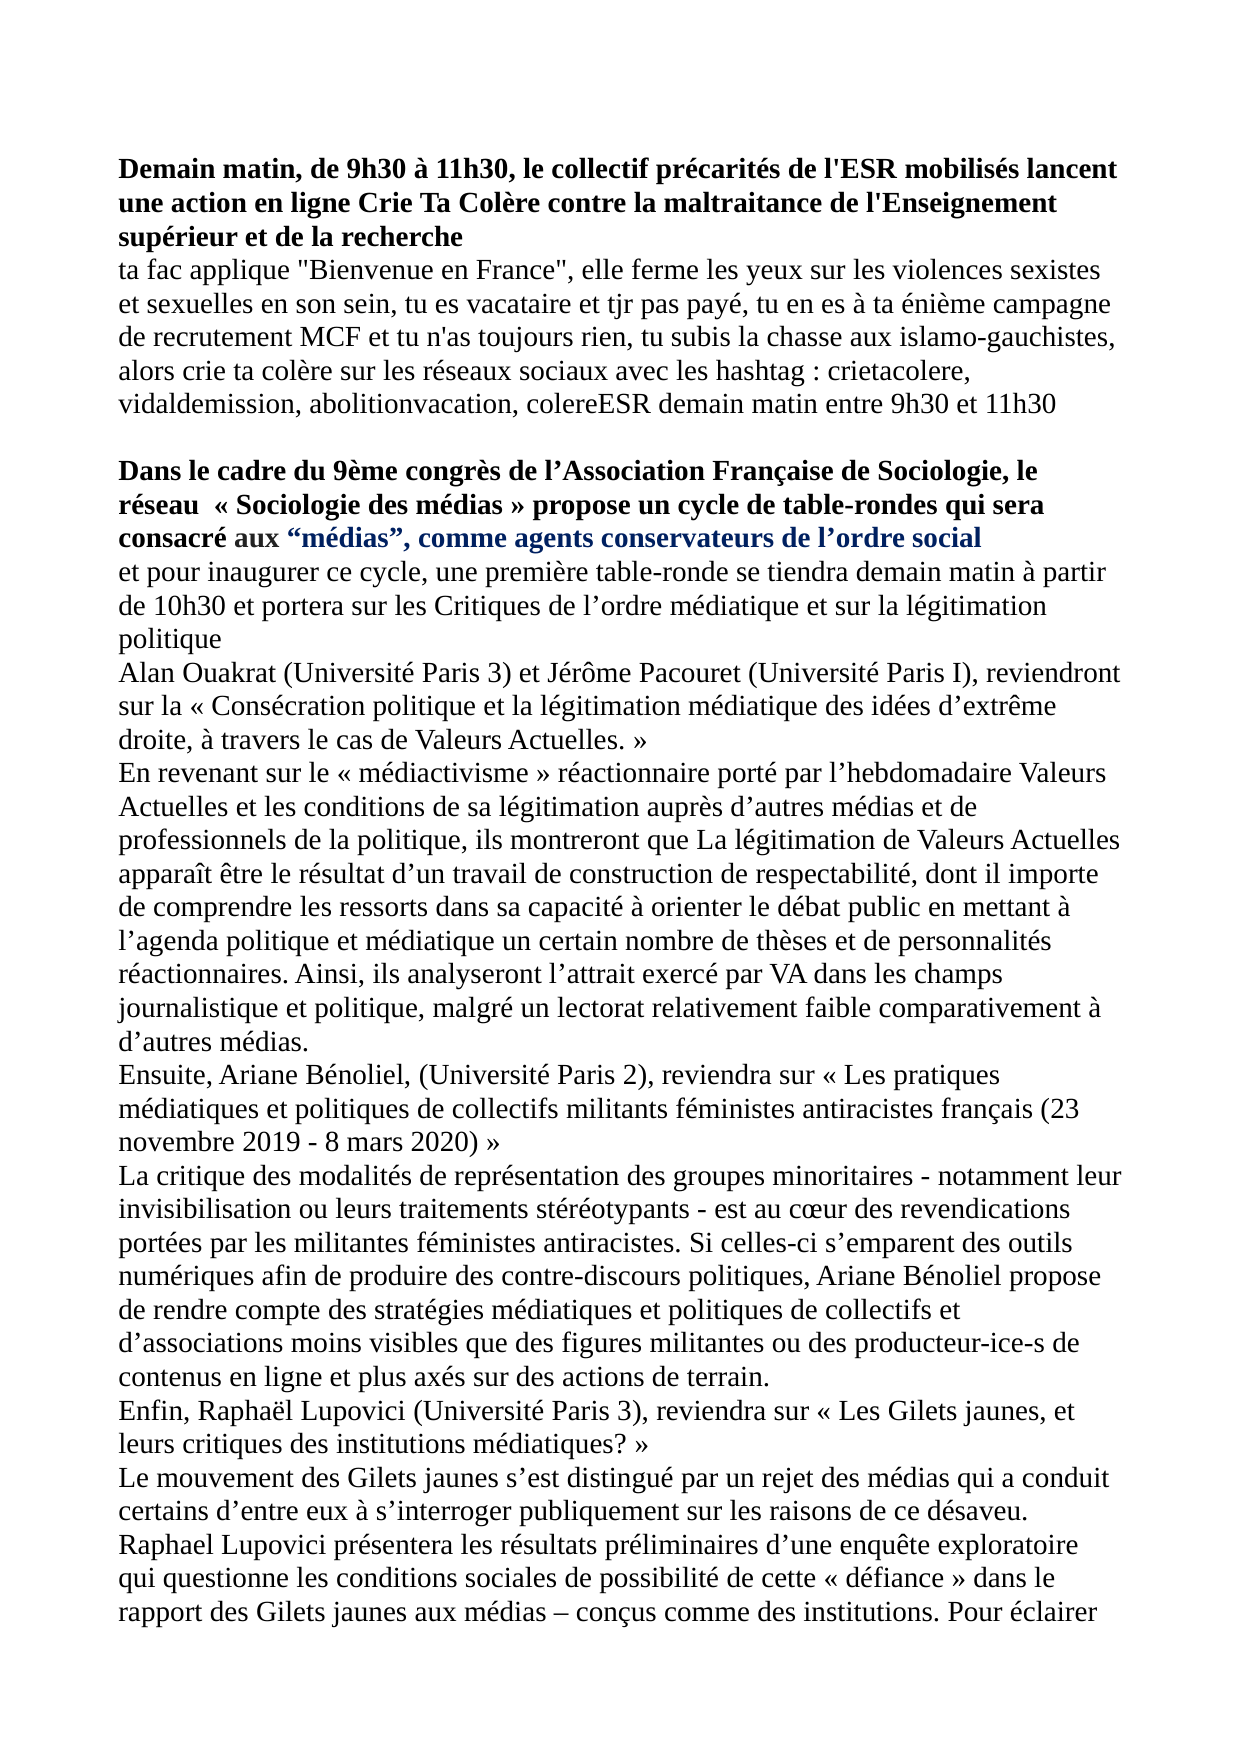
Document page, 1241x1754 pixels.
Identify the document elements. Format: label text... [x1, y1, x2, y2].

text Alan Ouakrat (Université Paris 3) et Jérôme Pacouret (Université Paris I), reviendront sur la « Consécration politique et la légitimation médiatique des idées d’extrême droite, à travers le cas de Valeurs Actuelles. » [118, 655, 1122, 755]
text Le mouvement des Gilets jaunes s’est distingué par un rejet des médias qui a conduit certains d’entre eux à s’interroger publiquement sur les raisons de ce désaveu. Raphael Lupovici présentera les résultats préliminaires d’une enquête exploratoire qui questionne les conditions sociales de possibilité de cette « défiance » dans le rapport des Gilets jaunes aux médias – conçus comme des institutions. Pour éclairer [118, 1460, 1122, 1627]
text Ensuite, Ariane Bénoliel, (Université Paris 2), reviendra sur « Les pratiques médiatiques et politiques de collectifs militants féministes antiracistes français (23 novembre 2019 - 8 mars 2020) » [118, 1057, 1122, 1158]
text Enfin, Raphaël Lupovici (Université Paris 3), reviendra sur « Les Gilets jaunes, et leurs critiques des institutions médiatiques? » [118, 1393, 1122, 1460]
text et pour inaugurer ce cycle, une première table-ronde se tiendra demain matin à partir de 10h30 et portera sur les Critiques de l’ordre médiatique et sur la légitimation politique [118, 554, 1122, 655]
text La critique des modalités de représentation des groupes minoritaires - notamment leur invisibilisation ou leurs traitements stéréotypants - est au cœur des revendications portées par les militantes féministes antiracistes. Si celles-ci s’emparent des outils numériques afin de produire des contre-discours politiques, Ariane Bénoliel propose de rendre compte des stratégies médiatiques et politiques de collectifs et d’associations moins visibles que des figures militantes ou des producteur-ice-s de contenus en ligne et plus axés sur des actions de terrain. [118, 1158, 1122, 1393]
text Demain matin, de 9h30 à 11h30, le collectif précarités de l'ESR mobilisés lancent une action en ligne Crie Ta Colère contre la maltraitance de l'Enseignement supérieur et de la recherche [118, 152, 1122, 252]
text Dans le cadre du 9ème congrès de l’Association Française de Sociologie, le réseau « Sociologie des médias » propose un cycle de table-rondes qui sera consacré aux “médias”, comme agents conservateurs de l’ordre social [118, 453, 1122, 554]
text ta fac applique "Bienvenue en France", elle ferme les yeux sur les violences sexistes et sexuelles en son sein, tu es vacataire et tjr pas payé, tu en es à ta énième campagne de recrutement MCF et tu n'as toujours rien, tu subis la chasse aux islamo-gauchistes, alors crie ta colère sur les réseaux sociaux avec les hashtag : crietacolere, vidaldemission, abolitionvacation, colereESR demain matin entre 9h30 et 11h30 [118, 252, 1122, 420]
text En revenant sur le « médiactivisme » réactionnaire porté par l’hebdomadaire Valeurs Actuelles et les conditions de sa légitimation auprès d’autres médias et de professionnels de la politique, ils montreront que La légitimation de Valeurs Actuelles apparaît être le résultat d’un travail de construction de respectabilité, dont il importe de comprendre les ressorts dans sa capacité à orienter le débat public en mettant à l’agenda politique et médiatique un certain nombre de thèses et de personnalités réactionnaires. Ainsi, ils analyseront l’attrait exercé par VA dans les champs journalistique et politique, malgré un lectorat relativement faible comparativement à d’autres médias. [118, 755, 1122, 1057]
